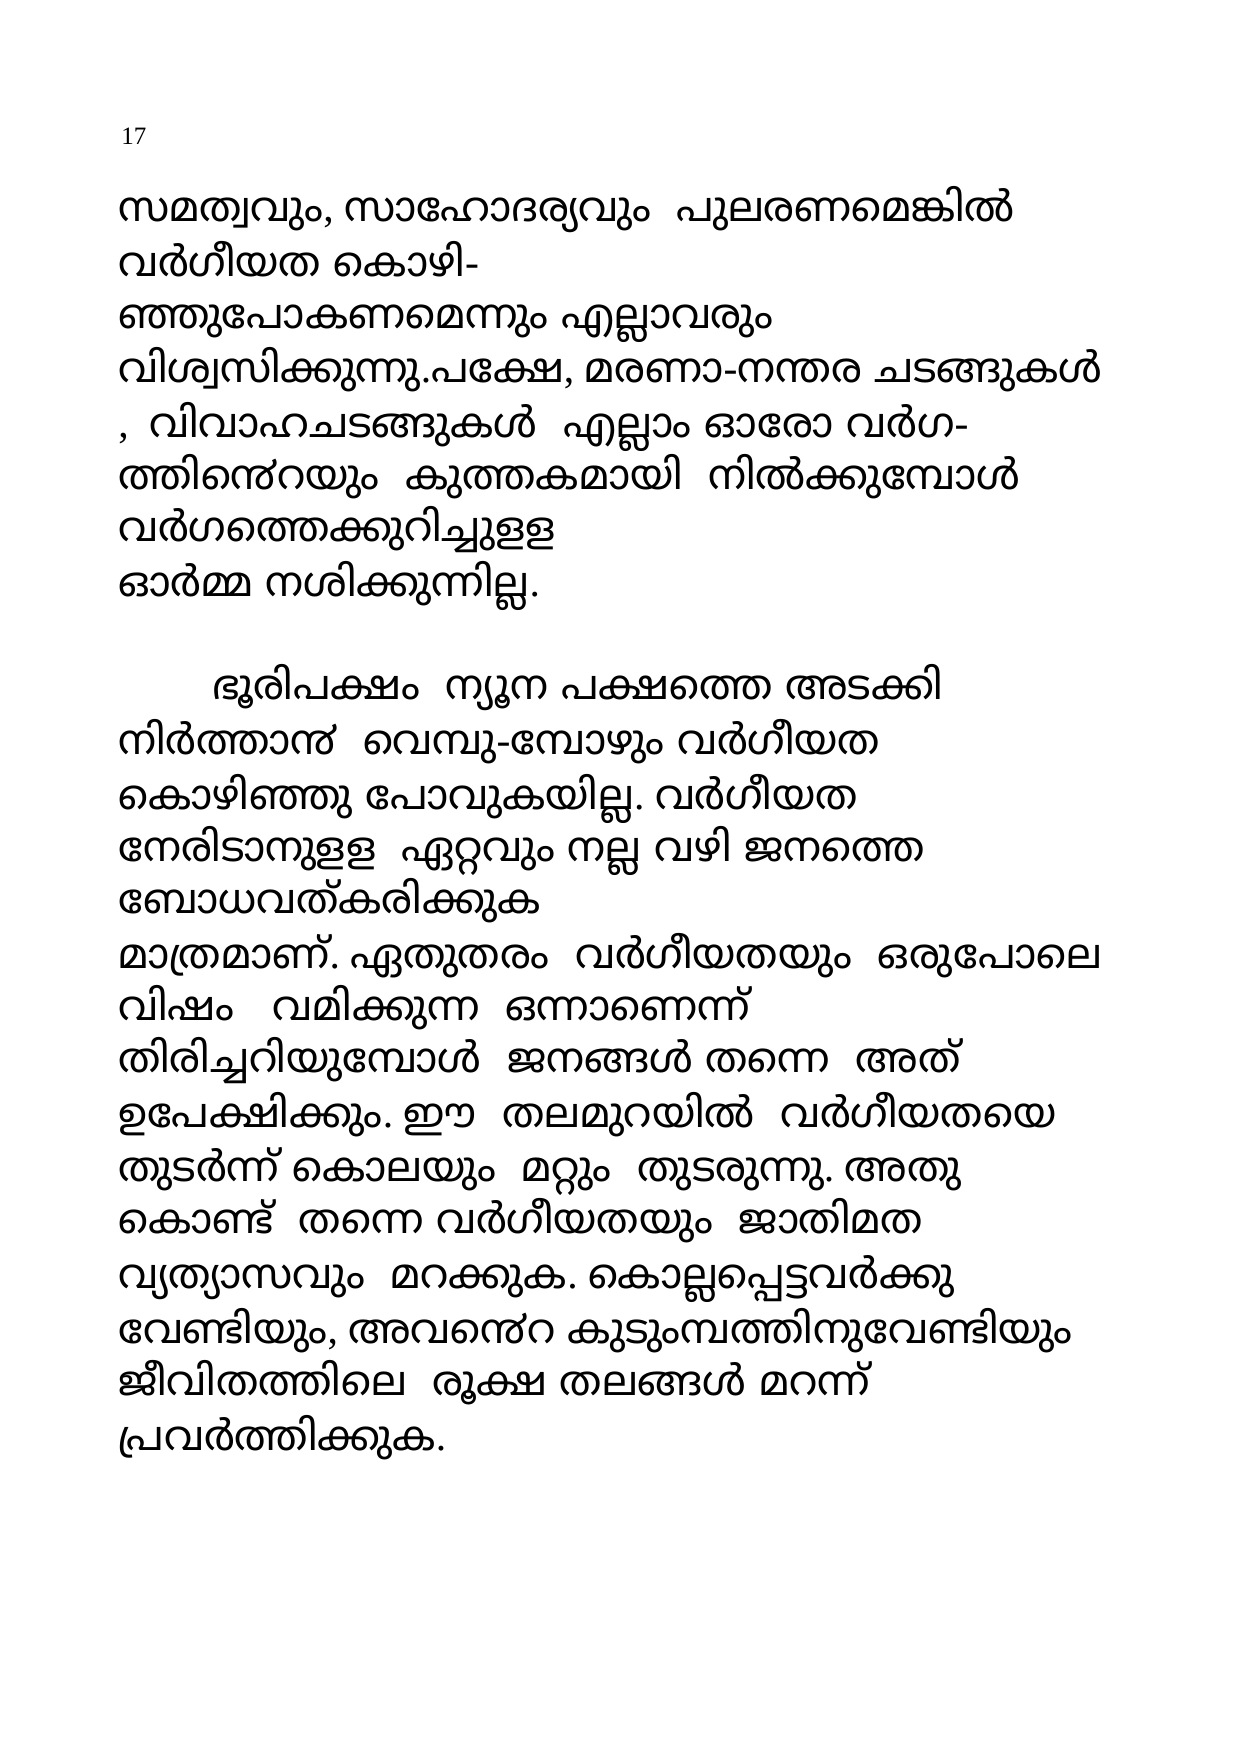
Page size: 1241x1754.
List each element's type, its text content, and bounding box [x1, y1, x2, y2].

text ഞ്ഞുപോകണമെന്നും എല്ലാവരും വിശ്വസിക്കുന്നു.പക്ഷേ, മരണാ-നന്തര ചടങ്ങുകൾ , വിവാഹചടങ്ങുകൾ എല്ലാം ഓരോ വർഗ-ത്തി൯െറയും കുത്തകമായി നിൽക്കുമ്പോൾ വർഗത്തെക്കുറിച്ചുളള [118, 292, 1122, 558]
text സമത്വവും, സാഹോദര്യവും പുലരണമെങ്കിൽ വർഗീയത കൊഴി- [118, 182, 1122, 292]
text മാത്രമാണ്. ഏതുതരം വർഗീയതയും ഒരുപോലെ വിഷം വമിക്കുന്ന ഒന്നാണെന്ന് തിരിച്ചറിയുമ്പോൾ ജനങ്ങൾ തന്നെ അത് ഉപേക്ഷിക്കും. ഈ തലമുറയിൽ വർഗീയതയെ തുടർന്ന് കൊലയും മറ്റും തുടരുന്നു. അതു കൊണ്ട് തന്നെ വർഗീയതയും ജാതിമത വ്യത്യാസവും മറക്കുക. കൊല്ലപ്പെട്ടവർക്കു വേണ്ടിയും, അവ൯െറ കുടുംമ്പത്തിനുവേണ്ടിയും ജീവിതത്തിലെ രൂക്ഷ തലങ്ങൾ മറന്ന് പ്രവർത്തിക്കുക. [118, 929, 1122, 1466]
text ഭൂരിപക്ഷം ന്യൂന പക്ഷത്തെ അടക്കി നിർത്താ൯ വെമ്പു-മ്പോഴും വർഗീയത കൊഴിഞ്ഞു പോവുകയില്ല. വർഗീയത നേരിടാനുളള ഏറ്റവും നല്ല വഴി ജനത്തെ ബോധവത്കരിക്കുക [118, 661, 1122, 929]
text ഓർമ്മ നശിക്കുന്നില്ല. [118, 558, 1122, 613]
